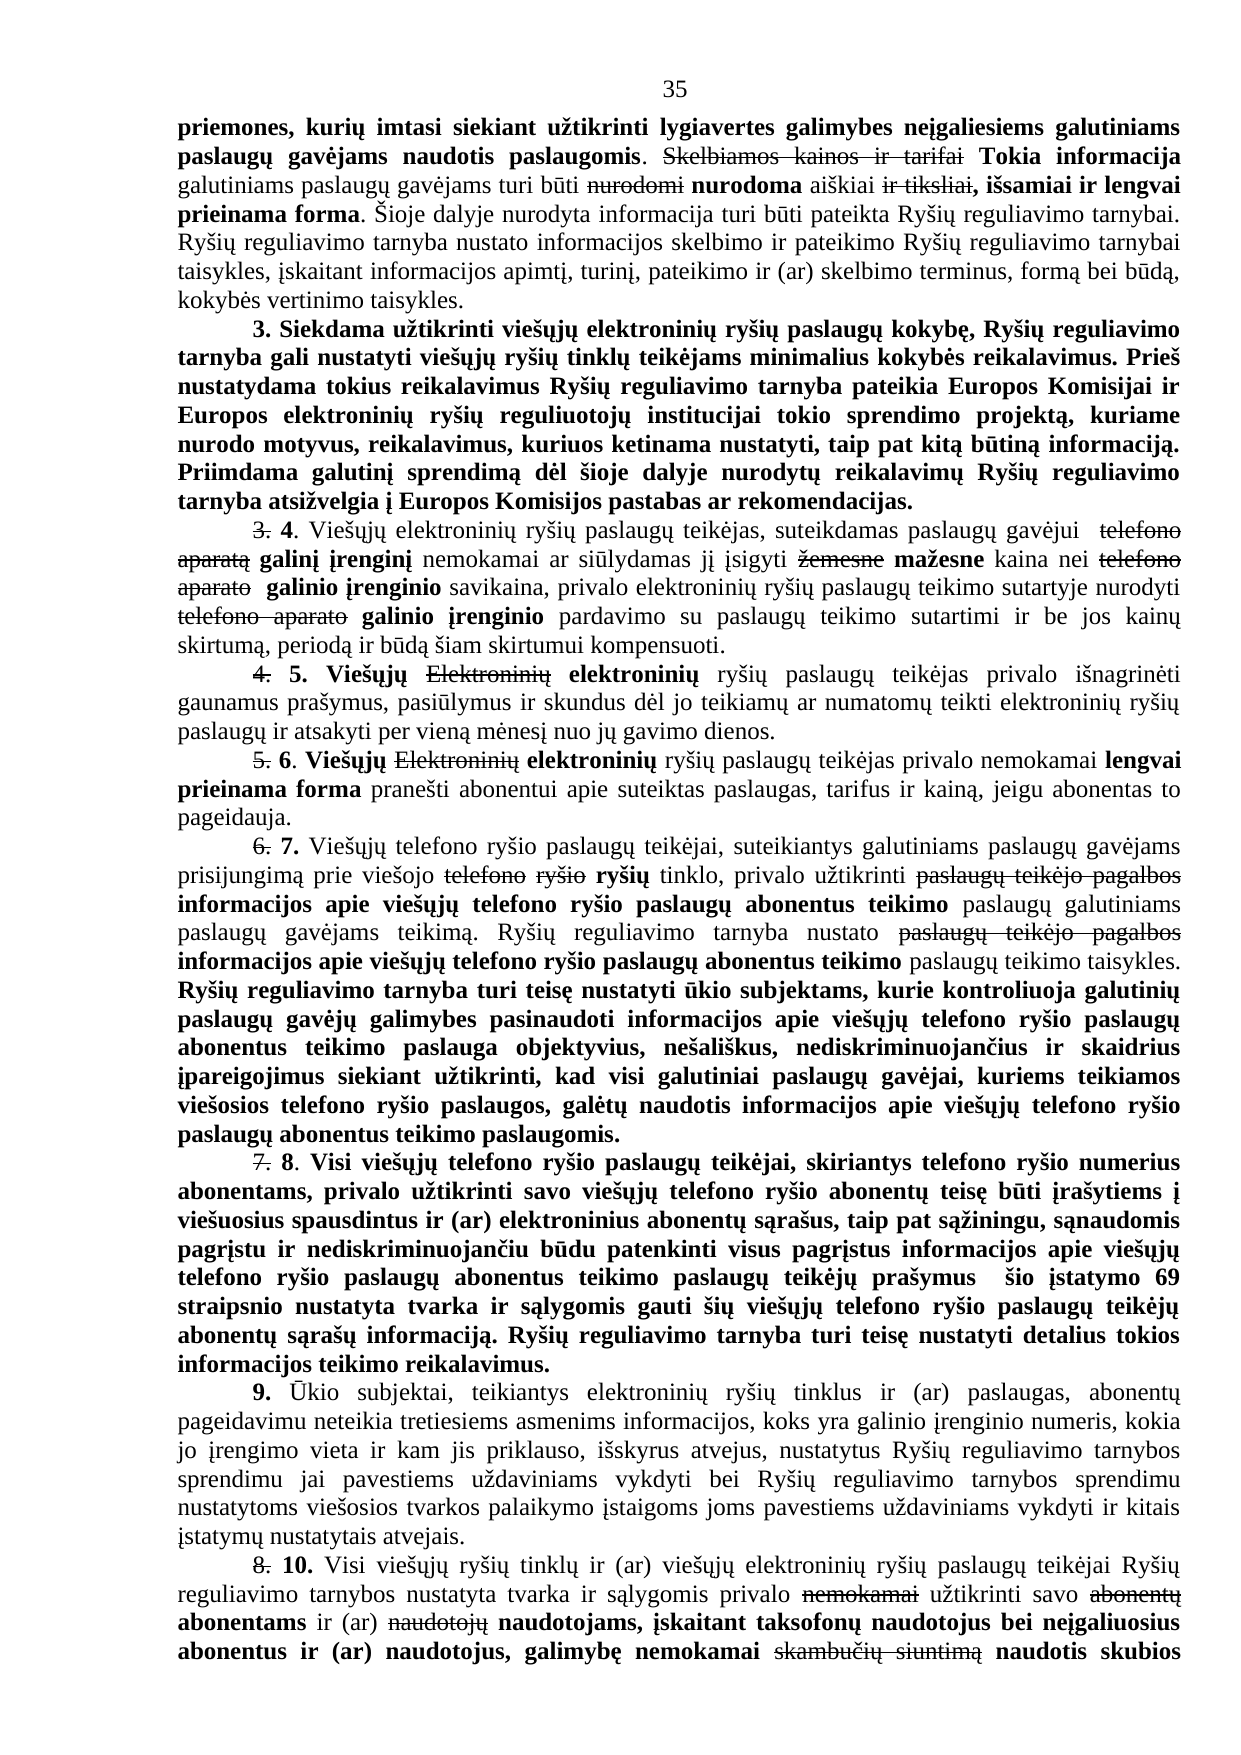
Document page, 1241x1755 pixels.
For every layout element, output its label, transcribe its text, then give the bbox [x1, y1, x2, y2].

text 8. 10. Visi viešųjų ryšių tinklų ir (ar) viešųjų elektroninių ryšių paslaugų teikėjai Ryšių reguliavimo tarnybos nustatyta tvarka ir sąlygomis privalo nemokamai užtikrinti savo abonentų abonentams ir (ar) naudotojų naudotojams, įskaitant taksofonų naudotojus bei neįgaliuosius abonentus ir (ar) naudotojus, galimybę nemokamai skambučių siuntimą naudotis skubios [177, 1550, 1181, 1665]
text 5. 6. Viešųjų Elektroninių elektroninių ryšių paslaugų teikėjas privalo nemokamai lengvai prieinama forma pranešti abonentui apie suteiktas paslaugas, tarifus ir kainą, jeigu abonentas to pageidauja. [177, 745, 1181, 831]
text 3. 4. Viešųjų elektroninių ryšių paslaugų teikėjas, suteikdamas paslaugų gavėjui telefono aparatą galinį įrenginį nemokamai ar siūlydamas jį įsigyti žemesne mažesne kaina nei telefono aparato galinio įrenginio savikaina, privalo elektroninių ryšių paslaugų teikimo sutartyje nurodyti telefono aparato galinio įrenginio pardavimo su paslaugų teikimo sutartimi ir be jos kainų skirtumą, periodą ir būdą šiam skirtumui kompensuoti. [177, 515, 1181, 659]
text priemones, kurių imtasi siekiant užtikrinti lygiavertes galimybes neįgaliesiems galutiniams paslaugų gavėjams naudotis paslaugomis. Skelbiamos kainos ir tarifai Tokia informacija galutiniams paslaugų gavėjams turi būti nurodomi nurodoma aiškiai ir tiksliai, išsamiai ir lengvai prieinama forma. Šioje dalyje nurodyta informacija turi būti pateikta Ryšių reguliavimo tarnybai. Ryšių reguliavimo tarnyba nustato informacijos skelbimo ir pateikimo Ryšių reguliavimo tarnybai taisykles, įskaitant informacijos apimtį, turinį, pateikimo ir (ar) skelbimo terminus, formą bei būdą, kokybės vertinimo taisykles. [177, 112, 1181, 314]
text 3. Siekdama užtikrinti viešųjų elektroninių ryšių paslaugų kokybę, Ryšių reguliavimo tarnyba gali nustatyti viešųjų ryšių tinklų teikėjams minimalius kokybės reikalavimus. Prieš nustatydama tokius reikalavimus Ryšių reguliavimo tarnyba pateikia Europos Komisijai ir Europos elektroninių ryšių reguliuotojų institucijai tokio sprendimo projektą, kuriame nurodo motyvus, reikalavimus, kuriuos ketinama nustatyti, taip pat kitą būtiną informaciją. Priimdama galutinį sprendimą dėl šioje dalyje nurodytų reikalavimų Ryšių reguliavimo tarnyba atsižvelgia į Europos Komisijos pastabas ar rekomendacijas. [177, 314, 1181, 515]
text 7. 8. Visi viešųjų telefono ryšio paslaugų teikėjai, skiriantys telefono ryšio numerius abonentams, privalo užtikrinti savo viešųjų telefono ryšio abonentų teisę būti įrašytiems į viešuosius spausdintus ir (ar) elektroninius abonentų sąrašus, taip pat sąžiningu, sąnaudomis pagrįstu ir nediskriminuojančiu būdu patenkinti visus pagrįstus informacijos apie viešųjų telefono ryšio paslaugų abonentus teikimo paslaugų teikėjų prašymus šio įstatymo 69 straipsnio nustatyta tvarka ir sąlygomis gauti šių viešųjų telefono ryšio paslaugų teikėjų abonentų sąrašų informaciją. Ryšių reguliavimo tarnyba turi teisę nustatyti detalius tokios informacijos teikimo reikalavimus. [177, 1147, 1181, 1377]
text 4. 5. Viešųjų Elektroninių elektroninių ryšių paslaugų teikėjas privalo išnagrinėti gaunamus prašymus, pasiūlymus ir skundus dėl jo teikiamų ar numatomų teikti elektroninių ryšių paslaugų ir atsakyti per vieną mėnesį nuo jų gavimo dienos. [177, 659, 1181, 745]
text 6. 7. Viešųjų telefono ryšio paslaugų teikėjai, suteikiantys galutiniams paslaugų gavėjams prisijungimą prie viešojo telefono ryšio ryšių tinklo, privalo užtikrinti paslaugų teikėjo pagalbos informacijos apie viešųjų telefono ryšio paslaugų abonentus teikimo paslaugų galutiniams paslaugų gavėjams teikimą. Ryšių reguliavimo tarnyba nustato paslaugų teikėjo pagalbos informacijos apie viešųjų telefono ryšio paslaugų abonentus teikimo paslaugų teikimo taisykles. Ryšių reguliavimo tarnyba turi teisę nustatyti ūkio subjektams, kurie kontroliuoja galutinių paslaugų gavėjų galimybes pasinaudoti informacijos apie viešųjų telefono ryšio paslaugų abonentus teikimo paslauga objektyvius, nešališkus, nediskriminuojančius ir skaidrius įpareigojimus siekiant užtikrinti, kad visi galutiniai paslaugų gavėjai, kuriems teikiamos viešosios telefono ryšio paslaugos, galėtų naudotis informacijos apie viešųjų telefono ryšio paslaugų abonentus teikimo paslaugomis. [177, 831, 1181, 1147]
text 9. Ūkio subjektai, teikiantys elektroninių ryšių tinklus ir (ar) paslaugas, abonentų pageidavimu neteikia tretiesiems asmenims informacijos, koks yra galinio įrenginio numeris, kokia jo įrengimo vieta ir kam jis priklauso, išskyrus atvejus, nustatytus Ryšių reguliavimo tarnybos sprendimu jai pavestiems uždaviniams vykdyti bei Ryšių reguliavimo tarnybos sprendimu nustatytoms viešosios tvarkos palaikymo įstaigoms joms pavestiems uždaviniams vykdyti ir kitais įstatymų nustatytais atvejais. [177, 1377, 1181, 1550]
